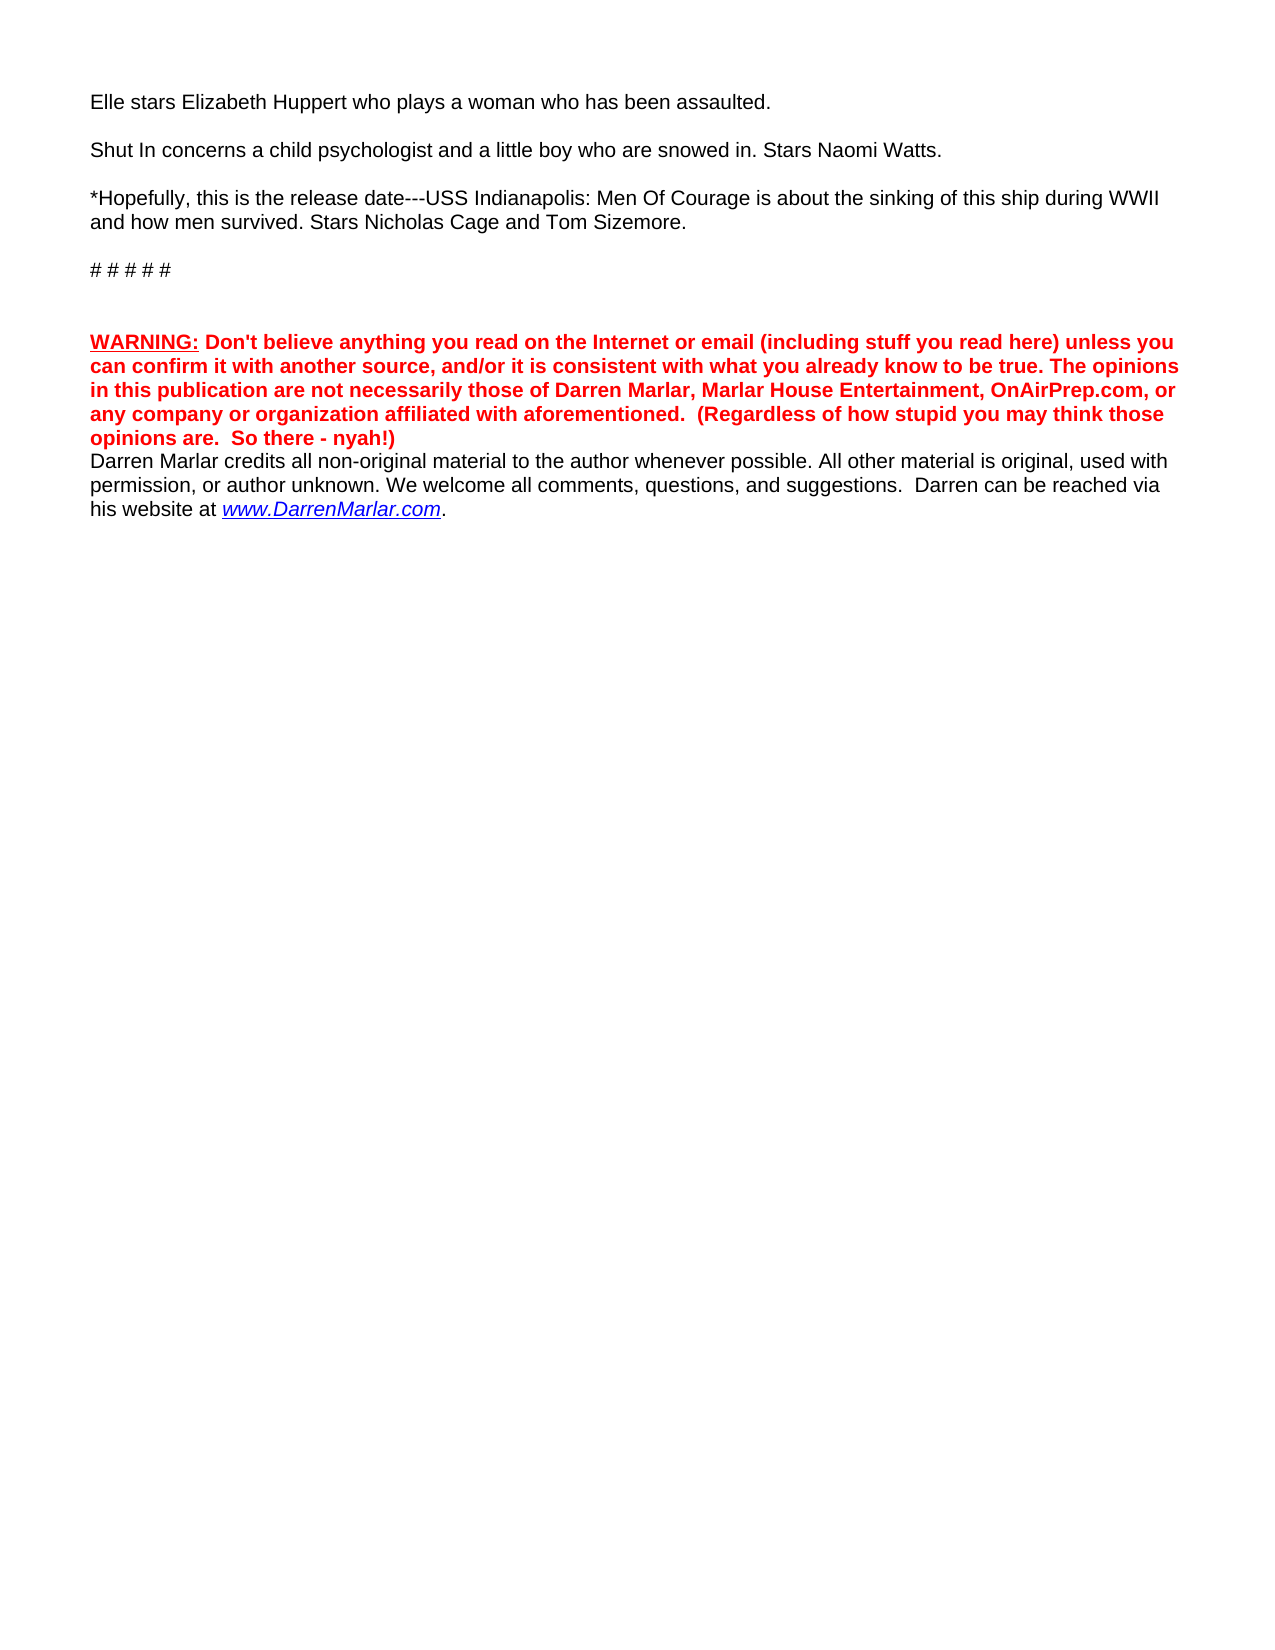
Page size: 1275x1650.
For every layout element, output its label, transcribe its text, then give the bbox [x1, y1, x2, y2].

text *Hopefully, this is the release date---USS Indianapolis: Men Of Courage is about the sinking of this ship during WWII and how men survived. Stars Nicholas Cage and Tom Sizemore. [90, 186, 1185, 234]
text Shut In concerns a child psychologist and a little boy who are snowed in. Stars Naomi Watts. [90, 138, 1185, 162]
text Elle stars Elizabeth Huppert who plays a woman who has been assaulted. [90, 90, 1185, 114]
text WARNING: Don't believe anything you read on the Internet or email (including stuff you read here) unless you can confirm it with another source, and/or it is consistent with what you already know to be true. The opinions in this publication are not necessarily those of Darren Marlar, Marlar House Entertainment, OnAirPrep.com, or any company or organization affiliated with aforementioned. (Regardless of how stupid you may think those opinions are. So there - nyah!) [90, 329, 1185, 449]
text Darren Marlar credits all non-original material to the author whenever possible. All other material is original, used with permission, or author unknown. We welcome all comments, questions, and suggestions. Darren can be reached via his website at www.DarrenMarlar.com. [90, 449, 1185, 521]
text # # # # # [90, 258, 1185, 282]
